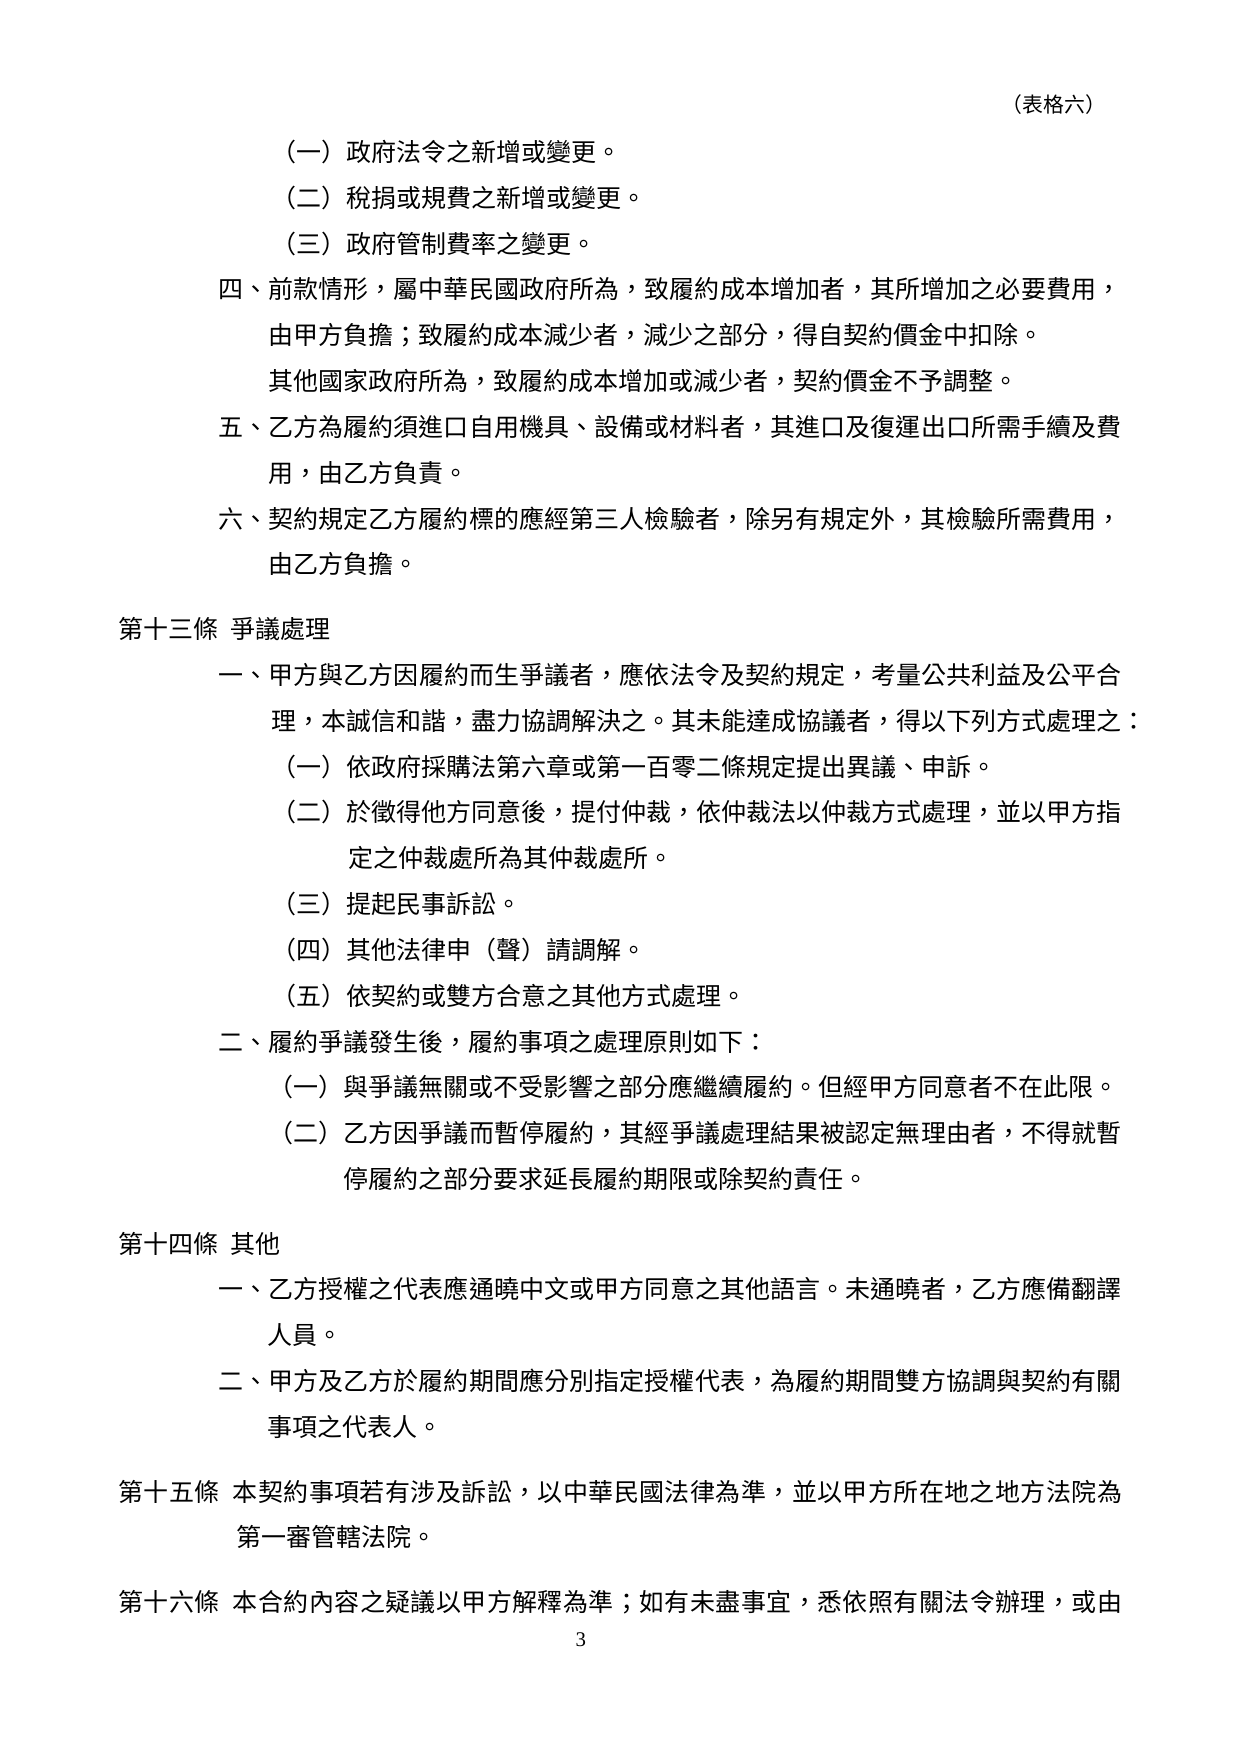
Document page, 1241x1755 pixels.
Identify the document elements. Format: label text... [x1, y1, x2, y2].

text 五、乙方為履約須進口自用機具、設備或材料者，其進口及復運出口所需手續及費用，由乙方負責。 [218, 398, 1122, 489]
text （一）與爭議無關或不受影響之部分應繼續履約。但經甲方同意者不在此限。 [268, 1058, 1122, 1104]
text 四、前款情形，屬中華民國政府所為，致履約成本增加者，其所增加之必要費用，由甲方負擔；致履約成本減少者，減少之部分，得自契約價金中扣除。 [218, 260, 1122, 352]
text 第十三條 爭議處理 [118, 600, 1122, 646]
text （一）政府法令之新增或變更。 [218, 123, 1122, 169]
text （二）稅捐或規費之新增或變更。 [218, 169, 1122, 214]
text （三）提起民事訴訟。 [271, 875, 1122, 921]
text 第十四條 其他 [118, 1214, 1122, 1260]
text （一）依政府採購法第六章或第一百零二條規定提出異議、申訴。 [271, 737, 1122, 783]
text 一、甲方與乙方因履約而生爭議者，應依法令及契約規定，考量公共利益及公平合理，本誠信和諧，盡力協調解決之。其未能達成協議者，得以下列方式處理之： [218, 646, 1122, 737]
text 一、乙方授權之代表應通曉中文或甲方同意之其他語言。未通曉者，乙方應備翻譯人員。 [218, 1260, 1122, 1352]
text 二、履約爭議發生後，履約事項之處理原則如下： [168, 1012, 1122, 1058]
text 六、契約規定乙方履約標的應經第三人檢驗者，除另有規定外，其檢驗所需費用，由乙方負擔。 [218, 489, 1122, 581]
text （五）依契約或雙方合意之其他方式處理。 [271, 967, 1122, 1012]
text 二、甲方及乙方於履約期間應分別指定授權代表，為履約期間雙方協調與契約有關事項之代表人。 [218, 1352, 1122, 1444]
text （二）於徵得他方同意後，提付仲裁，依仲裁法以仲裁方式處理，並以甲方指定之仲裁處所為其仲裁處所。 [271, 783, 1122, 875]
text 其他國家政府所為，致履約成本增加或減少者，契約價金不予調整。 [168, 352, 1122, 398]
text 第十五條 本契約事項若有涉及訴訟，以中華民國法律為準，並以甲方所在地之地方法院為第一審管轄法院。 [118, 1462, 1122, 1554]
text （三）政府管制費率之變更。 [218, 214, 1122, 260]
text （二）乙方因爭議而暫停履約，其經爭議處理結果被認定無理由者，不得就暫停履約之部分要求延長履約期限或除契約責任。 [268, 1104, 1122, 1196]
text 第十六條 本合約內容之疑議以甲方解釋為準；如有未盡事宜，悉依照有關法令辦理，或由 [118, 1573, 1122, 1619]
text （四）其他法律申（聲）請調解。 [271, 921, 1122, 967]
